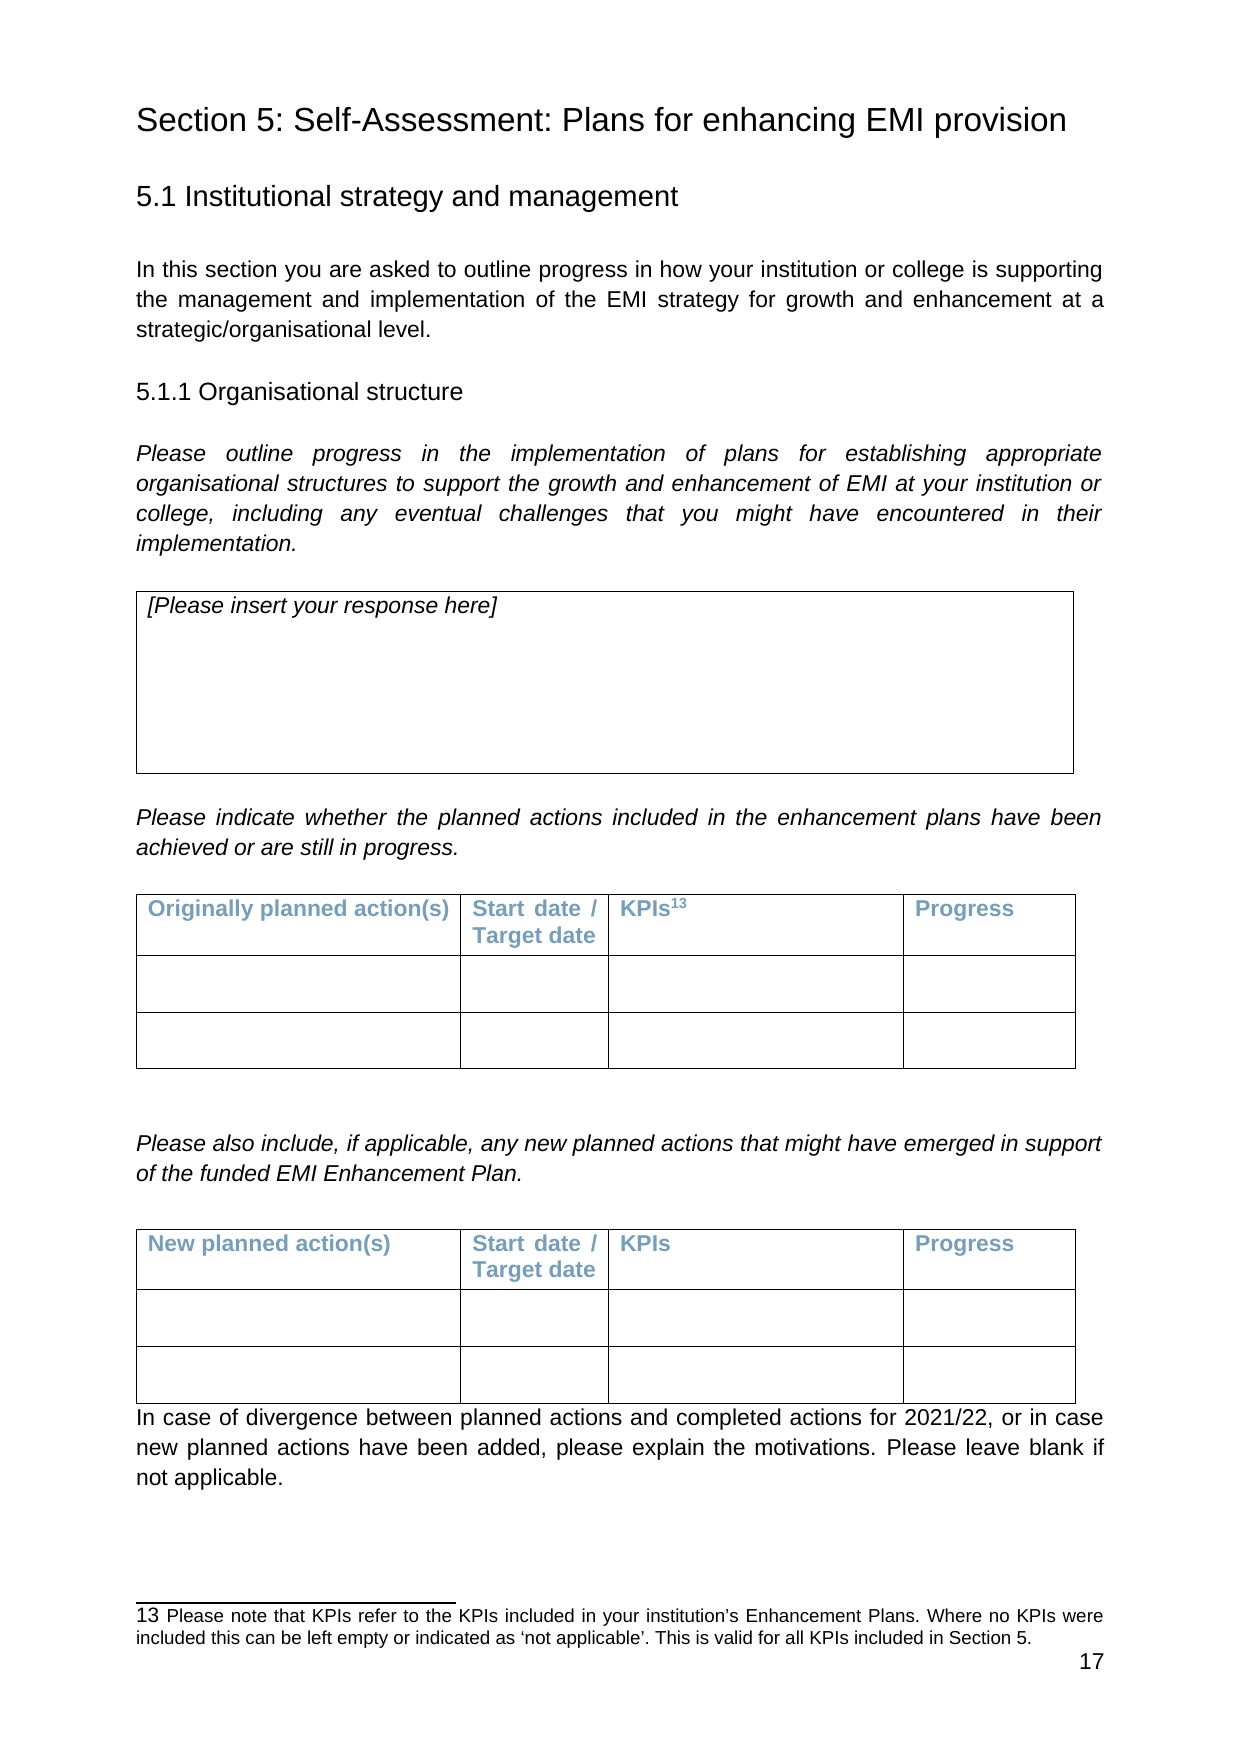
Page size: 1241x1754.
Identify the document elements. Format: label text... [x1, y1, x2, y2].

table_cell [904, 1347, 1075, 1402]
subtitle 5.1 Institutional strategy and management [136, 178, 1104, 212]
table_cell [904, 956, 1075, 1012]
table_cell [609, 956, 903, 1012]
table_header Start date / Target date [461, 1230, 608, 1289]
table_header Progress [904, 895, 1075, 955]
table_header Originally planned action(s) [137, 895, 460, 955]
table_cell [609, 1347, 903, 1402]
table_cell [461, 1290, 608, 1346]
table_cell [137, 1290, 460, 1346]
table_cell [609, 1290, 903, 1346]
table_cell [137, 1347, 460, 1402]
text Please also include, if applicable, any new planned actions that might have emerged in support of the funded EMI Enhancement Plan. [136, 1129, 1104, 1186]
text In this section you are asked to outline progress in how your institution or college is supporting the management and implementation of the EMI strategy for growth and enhancement at a strategic/organisational level. [136, 256, 1104, 342]
text 5.1.1 Organisational structure [136, 376, 1104, 405]
table_header Start date / Target date [461, 895, 608, 955]
text Please outline progress in the implementation of plans for establishing appropriate organisational structures to support the growth and enhancement of EMI at your institution or college, including any eventual challenges that you might have encountered in their implementation. [136, 440, 1104, 557]
table_header KPIs [609, 895, 903, 955]
table_cell [461, 1347, 608, 1402]
table_header KPIs [609, 1230, 903, 1289]
table_cell [137, 956, 460, 1012]
text Please indicate whether the planned actions included in the enhancement plans have been achieved or are still in progress. [136, 804, 1104, 860]
table_cell [137, 1013, 460, 1068]
table_cell [904, 1290, 1075, 1346]
text In case of divergence between planned actions and completed actions for 2021/22, or in case new planned actions have been added, please explain the motivations. Please leave blank if not applicable. [136, 1403, 1104, 1490]
table_header [Please insert your response here] [137, 592, 1073, 772]
table_header New planned action(s) [137, 1230, 460, 1289]
table_cell [609, 1013, 903, 1068]
table_cell [461, 1013, 608, 1068]
subtitle Section 5: Self-Assessment: Plans for enhancing EMI provision [136, 100, 1104, 138]
table_header Progress [904, 1230, 1075, 1289]
table_cell [461, 956, 608, 1012]
table_cell [904, 1013, 1075, 1068]
